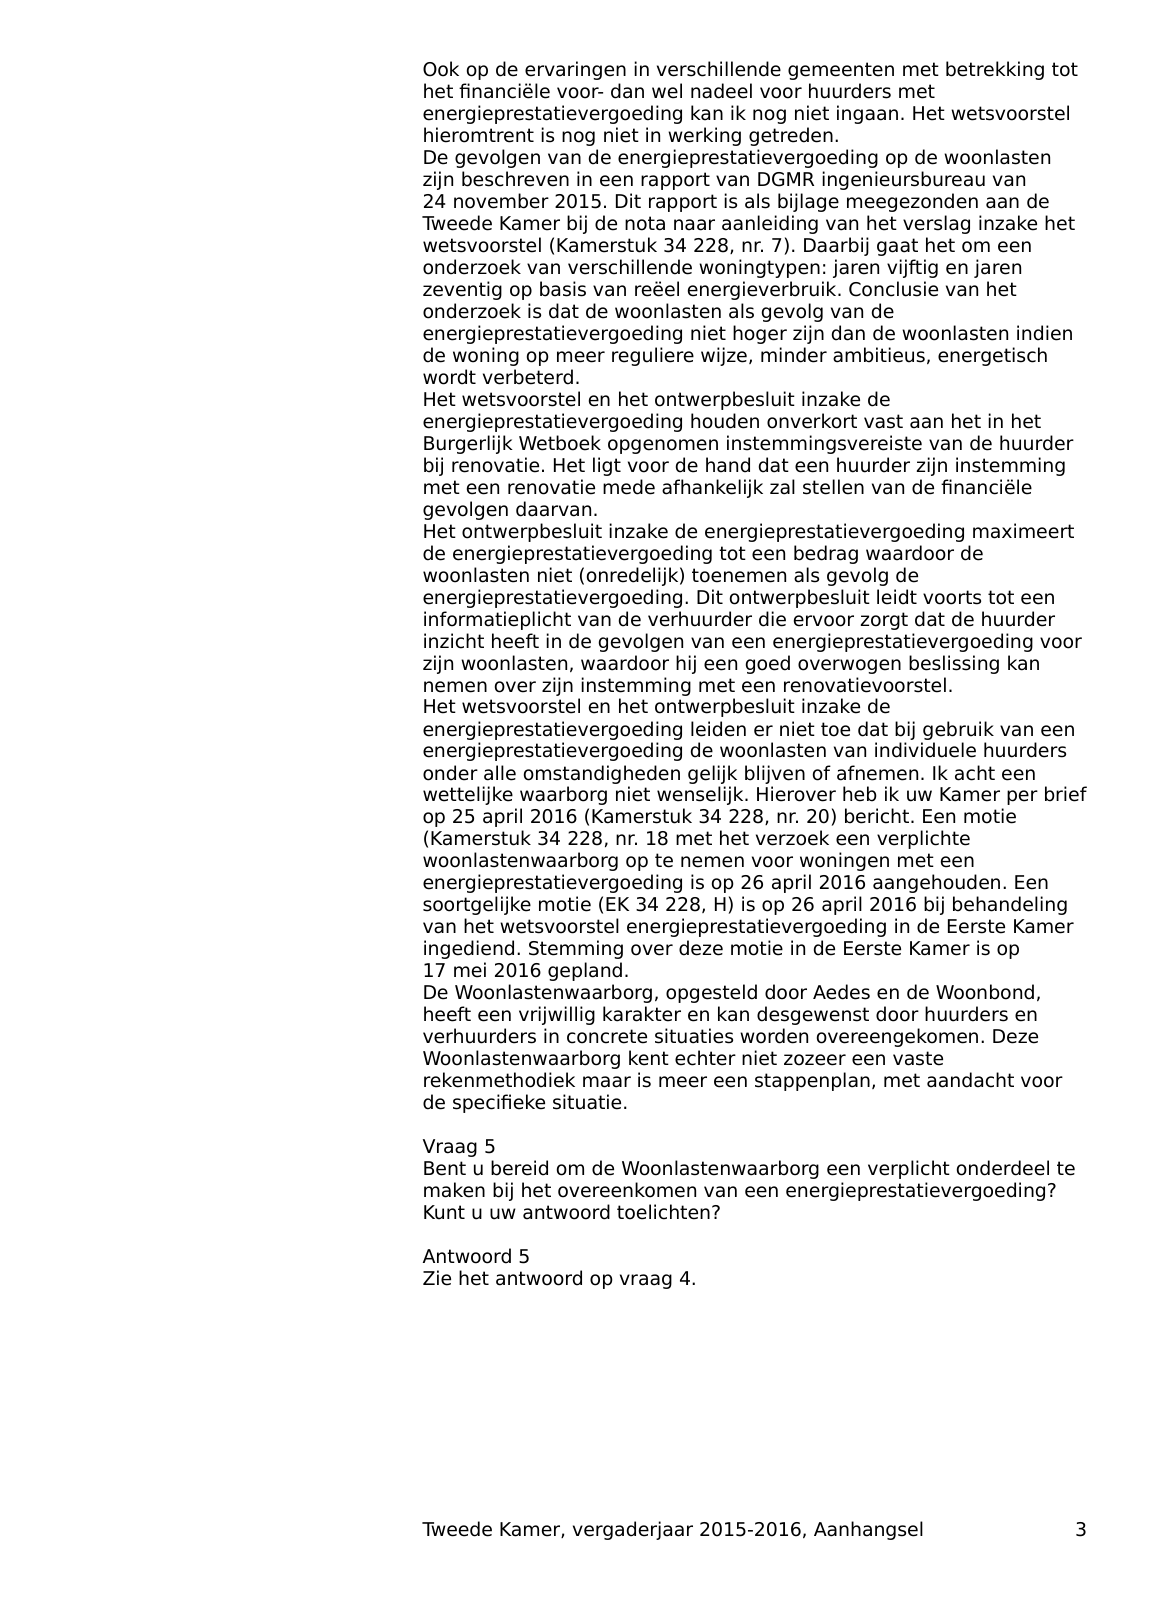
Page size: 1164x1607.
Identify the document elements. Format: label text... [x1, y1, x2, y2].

text Ook op de ervaringen in verschillende gemeenten met betrekking tot het financiële voor- dan wel nadeel voor huurders met energieprestatievergoeding kan ik nog niet ingaan. Het wetsvoorstel hieromtrent is nog niet in werking getreden. [422, 59, 1087, 147]
text Vraag 5 [422, 1136, 1087, 1158]
text Het ontwerpbesluit inzake de energieprestatievergoeding maximeert de energieprestatievergoeding tot een bedrag waardoor de woonlasten niet (onredelijk) toenemen als gevolg de energieprestatievergoeding. Dit ontwerpbesluit leidt voorts tot een informatieplicht van de verhuurder die ervoor zorgt dat de huurder inzicht heeft in de gevolgen van een energieprestatievergoeding voor zijn woonlasten, waardoor hij een goed overwogen beslissing kan nemen over zijn instemming met een renovatievoorstel. [422, 521, 1087, 696]
text Het wetsvoorstel en het ontwerpbesluit inzake de energieprestatievergoeding houden onverkort vast aan het in het Burgerlijk Wetboek opgenomen instemmingsvereiste van de huurder bij renovatie. Het ligt voor de hand dat een huurder zijn instemming met een renovatie mede afhankelijk zal stellen van de financiële gevolgen daarvan. [422, 389, 1087, 521]
text Antwoord 5 [422, 1246, 1087, 1268]
text Zie het antwoord op vraag 4. [422, 1268, 1087, 1290]
text Bent u bereid om de Woonlastenwaarborg een verplicht onderdeel te maken bij het overeenkomen van een energieprestatievergoeding? Kunt u uw antwoord toelichten? [422, 1158, 1087, 1224]
text Het wetsvoorstel en het ontwerpbesluit inzake de energieprestatievergoeding leiden er niet toe dat bij gebruik van een energieprestatievergoeding de woonlasten van individuele huurders onder alle omstandigheden gelijk blijven of afnemen. Ik acht een wettelijke waarborg niet wenselijk. Hierover heb ik uw Kamer per brief op 25 april 2016 (Kamerstuk 34 228, nr. 20) bericht. Een motie (Kamerstuk 34 228, nr. 18 met het verzoek een verplichte woonlastenwaarborg op te nemen voor woningen met een energieprestatievergoeding is op 26 april 2016 aangehouden. Een soortgelijke motie (EK 34 228, H) is op 26 april 2016 bij behandeling van het wetsvoorstel energieprestatievergoeding in de Eerste Kamer ingediend. Stemming over deze motie in de Eerste Kamer is op 17 mei 2016 gepland. [422, 696, 1087, 982]
text De gevolgen van de energieprestatievergoeding op de woonlasten zijn beschreven in een rapport van DGMR ingenieursbureau van 24 november 2015. Dit rapport is als bijlage meegezonden aan de Tweede Kamer bij de nota naar aanleiding van het verslag inzake het wetsvoorstel (Kamerstuk 34 228, nr. 7). Daarbij gaat het om een onderzoek van verschillende woningtypen: jaren vijftig en jaren zeventig op basis van reëel energieverbruik. Conclusie van het onderzoek is dat de woonlasten als gevolg van de energieprestatievergoeding niet hoger zijn dan de woonlasten indien de woning op meer reguliere wijze, minder ambitieus, energetisch wordt verbeterd. [422, 147, 1087, 389]
text De Woonlastenwaarborg, opgesteld door Aedes en de Woonbond, heeft een vrijwillig karakter en kan desgewenst door huurders en verhuurders in concrete situaties worden overeengekomen. Deze Woonlastenwaarborg kent echter niet zozeer een vaste rekenmethodiek maar is meer een stappenplan, met aandacht voor de specifieke situatie. [422, 982, 1087, 1114]
